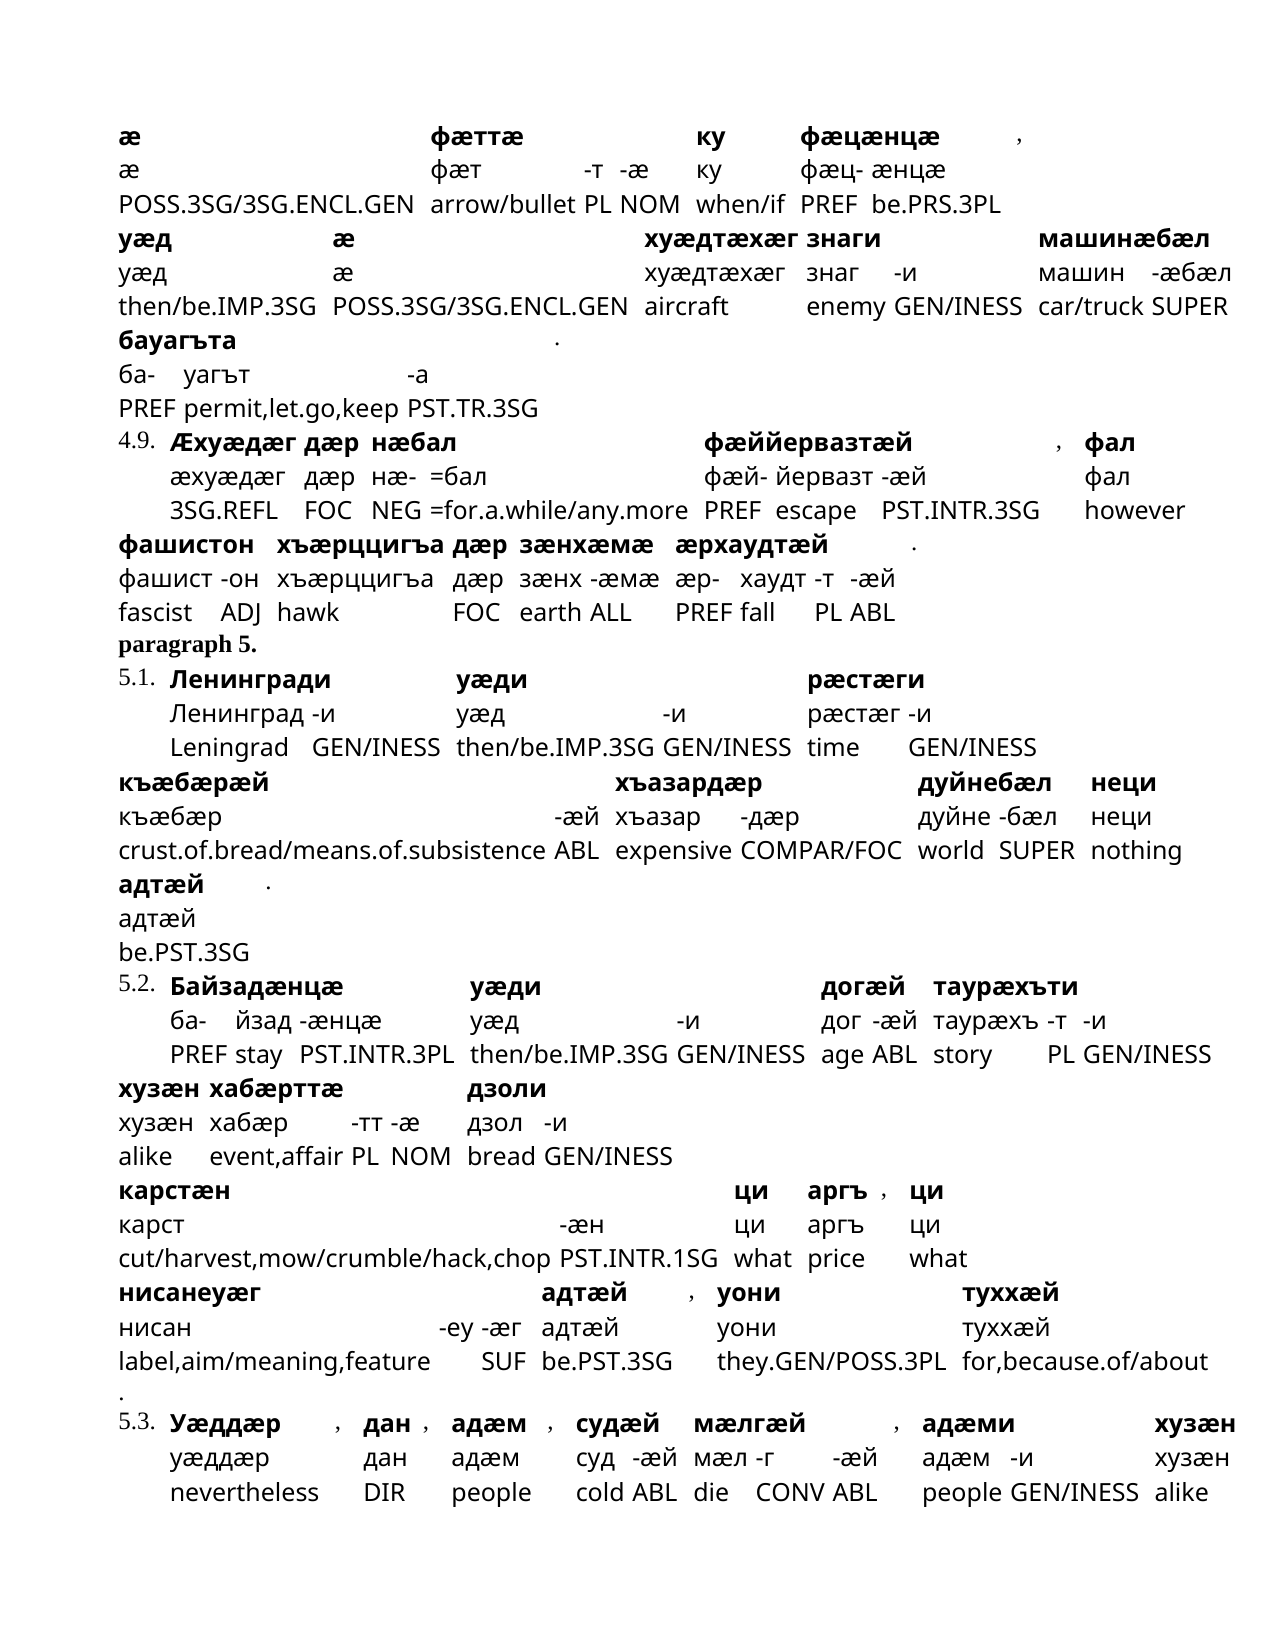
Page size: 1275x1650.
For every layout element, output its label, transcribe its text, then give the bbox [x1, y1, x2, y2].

text дзол [467, 1105, 536, 1139]
text =бал [429, 459, 689, 493]
text however [1084, 493, 1186, 527]
text адтæй [118, 900, 250, 934]
text escape [775, 493, 873, 527]
text world [918, 832, 991, 866]
text SUF [481, 1343, 526, 1377]
text ку [696, 118, 792, 152]
text aircraft [644, 288, 786, 322]
text ба- [118, 357, 176, 391]
text nothing [1090, 832, 1183, 866]
text price [807, 1241, 865, 1275]
text fall [740, 595, 807, 629]
text stay [235, 1037, 292, 1071]
text ABL [632, 1474, 678, 1508]
text уони [717, 1309, 947, 1343]
text -æн [559, 1207, 719, 1241]
text hawk [277, 595, 434, 629]
text нæ- [371, 459, 422, 493]
text -и [312, 696, 441, 730]
text POSS.3SG/3SG.ENCL.GEN [118, 186, 415, 220]
text мæлгæй [693, 1406, 886, 1440]
text car/truck [1038, 288, 1144, 322]
text уæд [118, 254, 317, 288]
text фæц- [800, 152, 864, 186]
text дæр [304, 425, 363, 459]
text , [893, 1406, 914, 1435]
text уæд [470, 1003, 669, 1037]
text адтæй [541, 1275, 681, 1309]
text alike [1154, 1474, 1230, 1508]
text PREF [118, 391, 176, 425]
text карст [118, 1207, 552, 1241]
text къæбæрæй [118, 764, 607, 798]
text таурæхъти [933, 968, 1219, 1003]
text -и [544, 1105, 673, 1139]
text нисанеуæг [118, 1275, 534, 1309]
text дæр [304, 459, 356, 493]
text -æй [832, 1440, 878, 1474]
text æ [332, 220, 637, 254]
text time [807, 730, 900, 764]
text Уæддæр [169, 1406, 327, 1440]
text ABL [554, 832, 600, 866]
text GEN/INESS [908, 730, 1037, 764]
text зæнхæмæ [519, 527, 667, 561]
text nevertheless [169, 1474, 319, 1508]
text cold [576, 1474, 624, 1508]
text бауагъта [118, 322, 546, 357]
text for,because.of/about [962, 1343, 1208, 1377]
text 5.1. [118, 662, 162, 691]
text хузæн [1154, 1440, 1230, 1474]
text PREF [704, 493, 768, 527]
text дæр [452, 527, 512, 561]
text къæбæр [118, 798, 547, 832]
text адæм [451, 1406, 539, 1440]
text -æ [390, 1105, 452, 1139]
text PREF [169, 1037, 227, 1071]
text then/be.IMP.3SG [118, 288, 317, 322]
text enemy [806, 288, 886, 322]
text -и [1083, 1003, 1212, 1037]
text ADJ [220, 595, 261, 629]
text адтæй [118, 866, 258, 900]
text хабæрттæ [209, 1071, 459, 1105]
text NOM [619, 186, 681, 220]
text неци [1090, 764, 1190, 798]
text PL [814, 595, 842, 629]
text COMPAR/FOC [740, 832, 902, 866]
text GEN/INESS [676, 1037, 806, 1071]
text машин [1038, 254, 1144, 288]
text неци [1090, 798, 1183, 832]
text PST.INTR.3SG [881, 493, 1040, 527]
text arrow/bullet [430, 186, 576, 220]
text PST.INTR.1SG [559, 1241, 719, 1275]
text хаудт [740, 561, 807, 595]
text what [734, 1241, 792, 1275]
text ABL [832, 1474, 878, 1508]
text -т [1047, 1003, 1075, 1037]
text 5.3. [118, 1406, 162, 1435]
text PL [351, 1139, 383, 1173]
text -и [1010, 1440, 1139, 1474]
text PL [1047, 1037, 1075, 1071]
text рæстæг [807, 696, 900, 730]
text FOC [452, 595, 504, 629]
text PST.TR.3SG [407, 391, 539, 425]
text fascist [118, 595, 213, 629]
text ALL [590, 595, 660, 629]
text хуæдтæхæг [644, 220, 798, 254]
text 5.2. [118, 968, 162, 997]
text FOC [304, 493, 356, 527]
text хъæрццигъа [277, 561, 434, 595]
text cut/harvest,mow/crumble/hack,chop [118, 1241, 552, 1275]
text 3SG.REFL [169, 493, 286, 527]
text хъæрццигъа [277, 527, 445, 561]
text -и [908, 696, 1037, 730]
text хуæдтæхæг [644, 254, 786, 288]
text мæл [693, 1440, 748, 1474]
text уæд [456, 696, 655, 730]
text фал [1084, 459, 1186, 493]
text дуйнебæл [918, 764, 1083, 798]
text -т [583, 152, 612, 186]
text GEN/INESS [662, 730, 792, 764]
text -æй [632, 1440, 678, 1474]
text PREF [675, 595, 732, 629]
text expensive [615, 832, 733, 866]
text DIR [363, 1474, 408, 1508]
text фашист [118, 561, 213, 595]
text ба- [169, 1003, 227, 1037]
text -и [676, 1003, 806, 1037]
text alike [118, 1139, 194, 1173]
text . [554, 322, 575, 351]
text story [933, 1037, 1039, 1071]
text уæди [470, 968, 813, 1003]
text . [911, 527, 932, 556]
text фæцæнцæ [800, 118, 1009, 152]
text æр- [675, 561, 732, 595]
text be.PST.3SG [541, 1343, 673, 1377]
text PL [583, 186, 612, 220]
text дан [363, 1406, 415, 1440]
text paragraph 5. [118, 629, 1249, 658]
text рæстæги [807, 662, 1045, 696]
text хузæн [118, 1105, 194, 1139]
text адæми [922, 1406, 1147, 1440]
text нисан [118, 1309, 431, 1343]
text label,aim/meaning,feature [118, 1343, 431, 1377]
text æ [118, 152, 415, 186]
text туххæй [962, 1309, 1208, 1343]
text POSS.3SG/3SG.ENCL.GEN [332, 288, 629, 322]
text фал [1084, 425, 1193, 459]
text Байзадæнцæ [169, 968, 462, 1003]
text event,affair [209, 1139, 343, 1173]
text адæм [922, 1440, 1002, 1474]
text знаг [806, 254, 886, 288]
text дан [363, 1440, 408, 1474]
text фæттæ [430, 118, 688, 152]
text дзоли [467, 1071, 681, 1105]
text знаги [806, 220, 1030, 254]
text -бæл [998, 798, 1075, 832]
text -æй [554, 798, 600, 832]
text PREF [800, 186, 864, 220]
text GEN/INESS [893, 288, 1023, 322]
text йзад [235, 1003, 292, 1037]
text нæбал [371, 425, 696, 459]
text ку [696, 152, 785, 186]
text хабæр [209, 1105, 343, 1139]
text ABL [850, 595, 896, 629]
text , [334, 1406, 356, 1435]
text -тт [351, 1105, 383, 1139]
text when/if [696, 186, 785, 220]
text CONV [755, 1474, 825, 1508]
text таурæхъ [933, 1003, 1039, 1037]
text -æмæ [590, 561, 660, 595]
text хъазардæр [615, 764, 910, 798]
text -г [755, 1440, 825, 1474]
text GEN/INESS [312, 730, 441, 764]
text æ [332, 254, 629, 288]
text 4.9. [118, 425, 162, 453]
text permit,let.go,keep [183, 391, 399, 425]
text ци [734, 1207, 792, 1241]
text дуйне [918, 798, 991, 832]
text crust.of.bread/means.of.subsistence [118, 832, 547, 866]
text Æхуæдæг [169, 425, 296, 459]
text die [693, 1474, 748, 1508]
text -а [407, 357, 539, 391]
text , [688, 1275, 709, 1304]
text фашистон [118, 527, 269, 561]
text -æй [881, 459, 1040, 493]
text уæди [456, 662, 799, 696]
text уагът [183, 357, 399, 391]
text Ленинград [169, 696, 304, 730]
text æхуæдæг [169, 459, 286, 493]
text , [881, 1173, 902, 1202]
text хъазар [615, 798, 733, 832]
text -и [662, 696, 792, 730]
text фæт [430, 152, 576, 186]
text -æбæл [1151, 254, 1232, 288]
text æрхаудтæй [675, 527, 903, 561]
text -æг [481, 1309, 526, 1343]
text SUPER [998, 832, 1075, 866]
text SUPER [1151, 288, 1232, 322]
text аргъ [807, 1207, 865, 1241]
text GEN/INESS [1083, 1037, 1212, 1071]
text æ [118, 118, 423, 152]
text ци [909, 1207, 967, 1241]
text =for.a.while/any.more [429, 493, 689, 527]
text they.GEN/POSS.3PL [717, 1343, 947, 1377]
text хузæн [1154, 1406, 1238, 1440]
text NOM [390, 1139, 452, 1173]
text be.PST.3SG [118, 934, 250, 968]
text GEN/INESS [1010, 1474, 1139, 1508]
text -он [220, 561, 261, 595]
text Leningrad [169, 730, 304, 764]
text машинæбæл [1038, 220, 1240, 254]
text -æнцæ [299, 1003, 455, 1037]
text -дæр [740, 798, 902, 832]
text фæй- [704, 459, 768, 493]
text -т [814, 561, 842, 595]
text -еу [438, 1309, 473, 1343]
text дæр [452, 561, 504, 595]
text , [423, 1406, 444, 1435]
text уæддæр [169, 1440, 319, 1474]
text ци [734, 1173, 799, 1207]
text фæййервазтæй [704, 425, 1048, 459]
text йервазт [775, 459, 873, 493]
text . [265, 866, 286, 895]
text карстæн [118, 1173, 726, 1207]
text what [909, 1241, 967, 1275]
text уæд [118, 220, 324, 254]
text then/be.IMP.3SG [456, 730, 655, 764]
text догæй [821, 968, 925, 1003]
text суд [576, 1440, 624, 1474]
text age [821, 1037, 864, 1071]
text -и [893, 254, 1023, 288]
text be.PRS.3PL [871, 186, 1001, 220]
text хузæн [118, 1071, 202, 1105]
text æнцæ [871, 152, 1001, 186]
text ABL [872, 1037, 918, 1071]
text bread [467, 1139, 536, 1173]
text , [1056, 425, 1077, 453]
text уони [717, 1275, 954, 1309]
text NEG [371, 493, 422, 527]
text PST.INTR.3PL [299, 1037, 455, 1071]
text , [1016, 118, 1037, 147]
text судæй [576, 1406, 686, 1440]
text дог [821, 1003, 864, 1037]
text адæм [451, 1440, 532, 1474]
text адтæй [541, 1309, 673, 1343]
text Ленингради [169, 662, 448, 696]
text аргъ [807, 1173, 873, 1207]
text зæнх [519, 561, 582, 595]
text people [451, 1474, 532, 1508]
text -æ [619, 152, 681, 186]
text . [118, 1377, 139, 1406]
text then/be.IMP.3SG [470, 1037, 669, 1071]
text people [922, 1474, 1002, 1508]
text ци [909, 1173, 975, 1207]
text -æй [872, 1003, 918, 1037]
text -æй [850, 561, 896, 595]
text туххæй [962, 1275, 1216, 1309]
text earth [519, 595, 582, 629]
text , [547, 1406, 568, 1435]
text GEN/INESS [544, 1139, 673, 1173]
